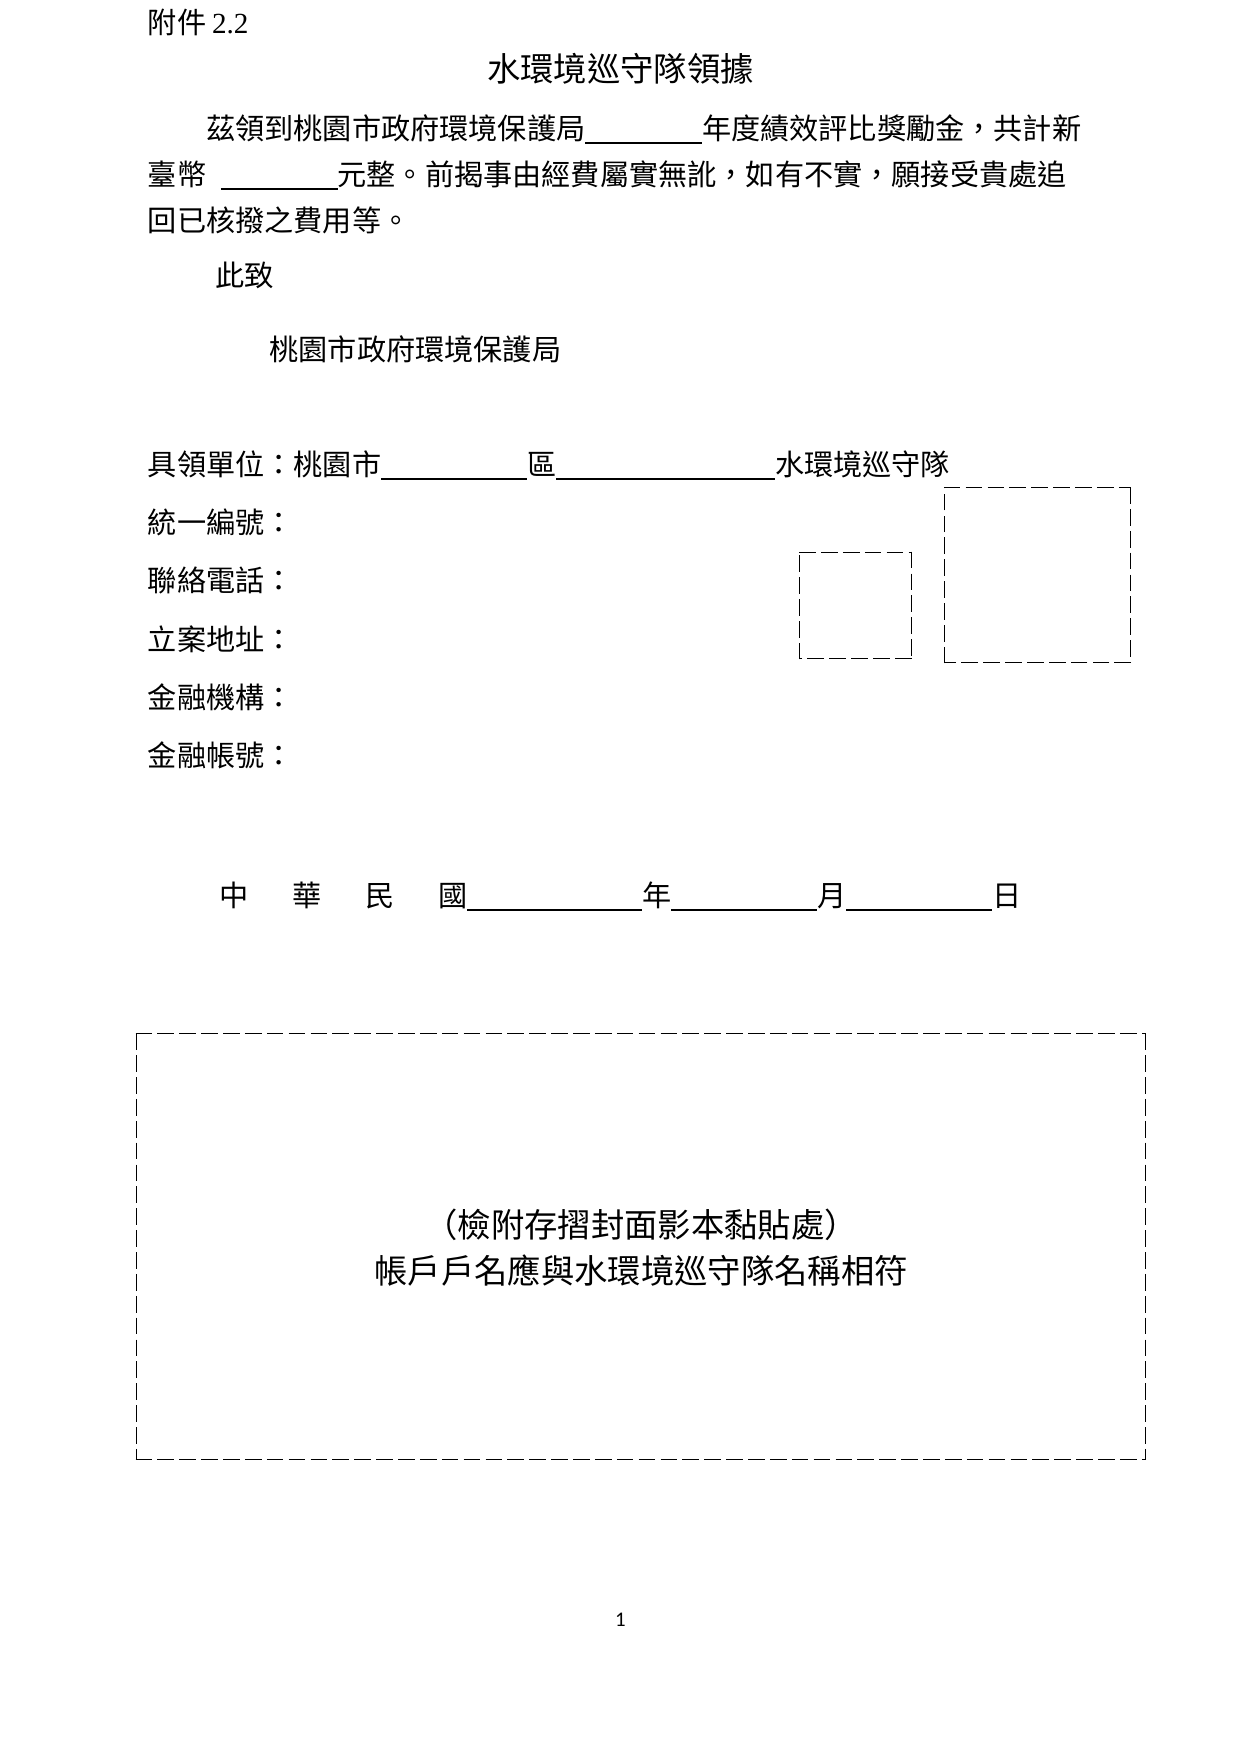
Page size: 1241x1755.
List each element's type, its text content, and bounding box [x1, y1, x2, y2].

text 附件2.2 [148, 0, 1093, 42]
text 具領單位：桃園市 區 水環境巡守隊 [148, 438, 1093, 484]
table_header （檢附存摺封面影本黏貼處） 帳戶戶名應與水環境巡守隊名稱相符 [136, 1033, 1146, 1458]
text [912, 555, 944, 601]
text 水環境巡守隊領據 [148, 42, 1093, 91]
text 桃園市政府環境保護局 [269, 327, 1093, 369]
text 金融帳號： [148, 730, 1093, 776]
text 中 華 民 國 年 月 日 [148, 873, 1093, 915]
text 統一編號： [148, 487, 1131, 663]
text 茲領到桃園市政府環境保護局 年度績效評比獎勵金，共計新臺幣 元整。前揭事由經費屬實無訛，如有不實，願接受貴處追回已核撥之費用等。 [148, 103, 1093, 241]
text 此致 [215, 253, 1093, 295]
text 立案地址： [148, 613, 799, 659]
text [912, 613, 944, 659]
text 金融機構： [148, 672, 1093, 718]
text 聯絡電話： [148, 555, 799, 601]
